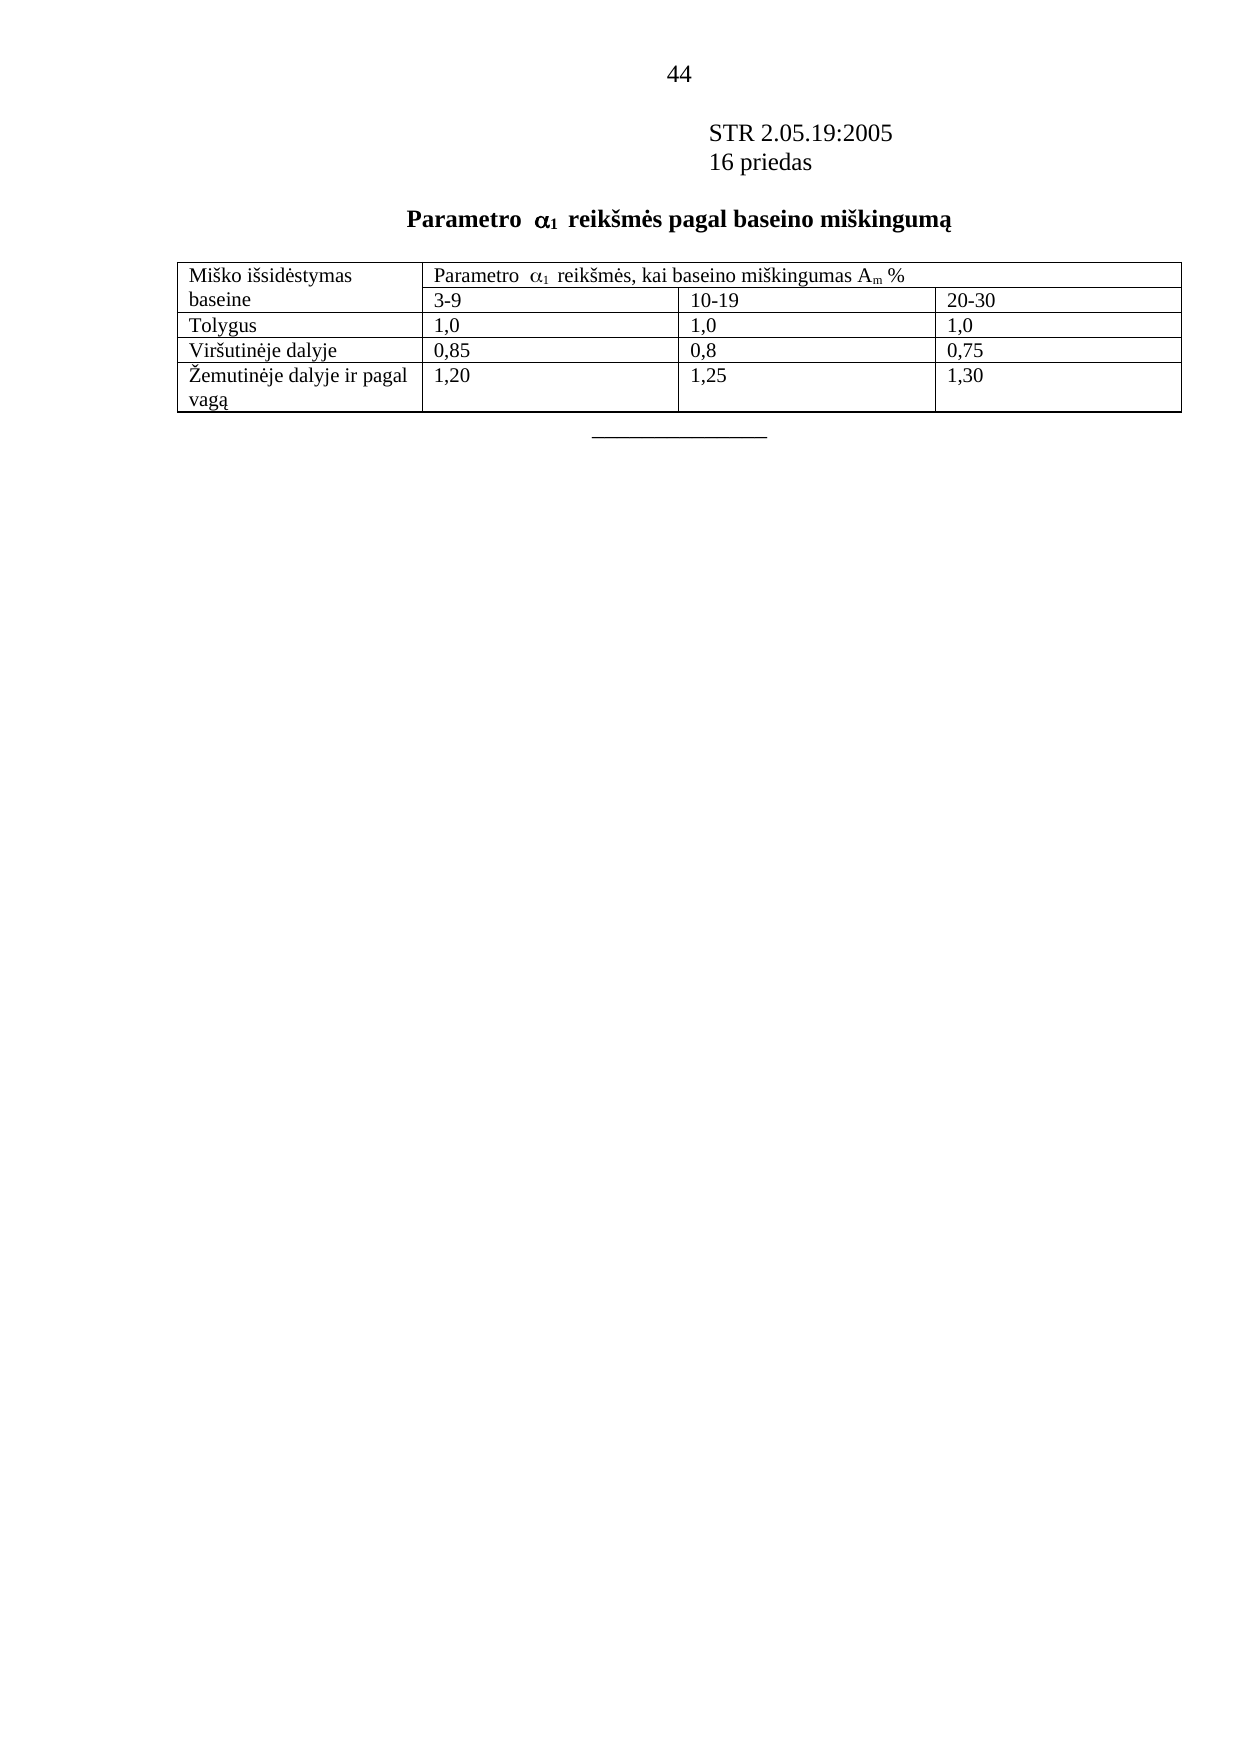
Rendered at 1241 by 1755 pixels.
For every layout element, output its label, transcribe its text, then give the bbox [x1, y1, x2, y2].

table_cell 10-19 [679, 288, 935, 312]
table_cell 20-30 [936, 288, 1181, 312]
table_cell 0,85 [423, 338, 678, 362]
table_cell Viršutinėje dalyje [178, 338, 422, 362]
text ______________ [177, 413, 1181, 441]
table_cell 1,0 [423, 313, 678, 337]
table_cell 3-9 [423, 288, 678, 312]
text Parametro a1 reikšmės pagal baseino miškingumą [177, 204, 1181, 233]
table_cell 0,8 [679, 338, 935, 362]
table_cell 1,25 [679, 363, 935, 411]
table_cell 1,0 [936, 313, 1181, 337]
table_cell 1,0 [679, 313, 935, 337]
table_cell 1,20 [423, 363, 678, 411]
table_cell 0,75 [936, 338, 1181, 362]
table_header Parametro a1 reikšmės, kai baseino miškingumas Am % [423, 263, 1181, 287]
text 16 priedas [177, 147, 1181, 176]
table_cell 1,30 [936, 363, 1181, 411]
table_header Miško išsidėstymas baseine [178, 263, 422, 312]
table_cell Žemutinėje dalyje ir pagal vagą [178, 363, 422, 411]
text STR 2.05.19:2005 [177, 118, 1181, 147]
table_cell Tolygus [178, 313, 422, 337]
